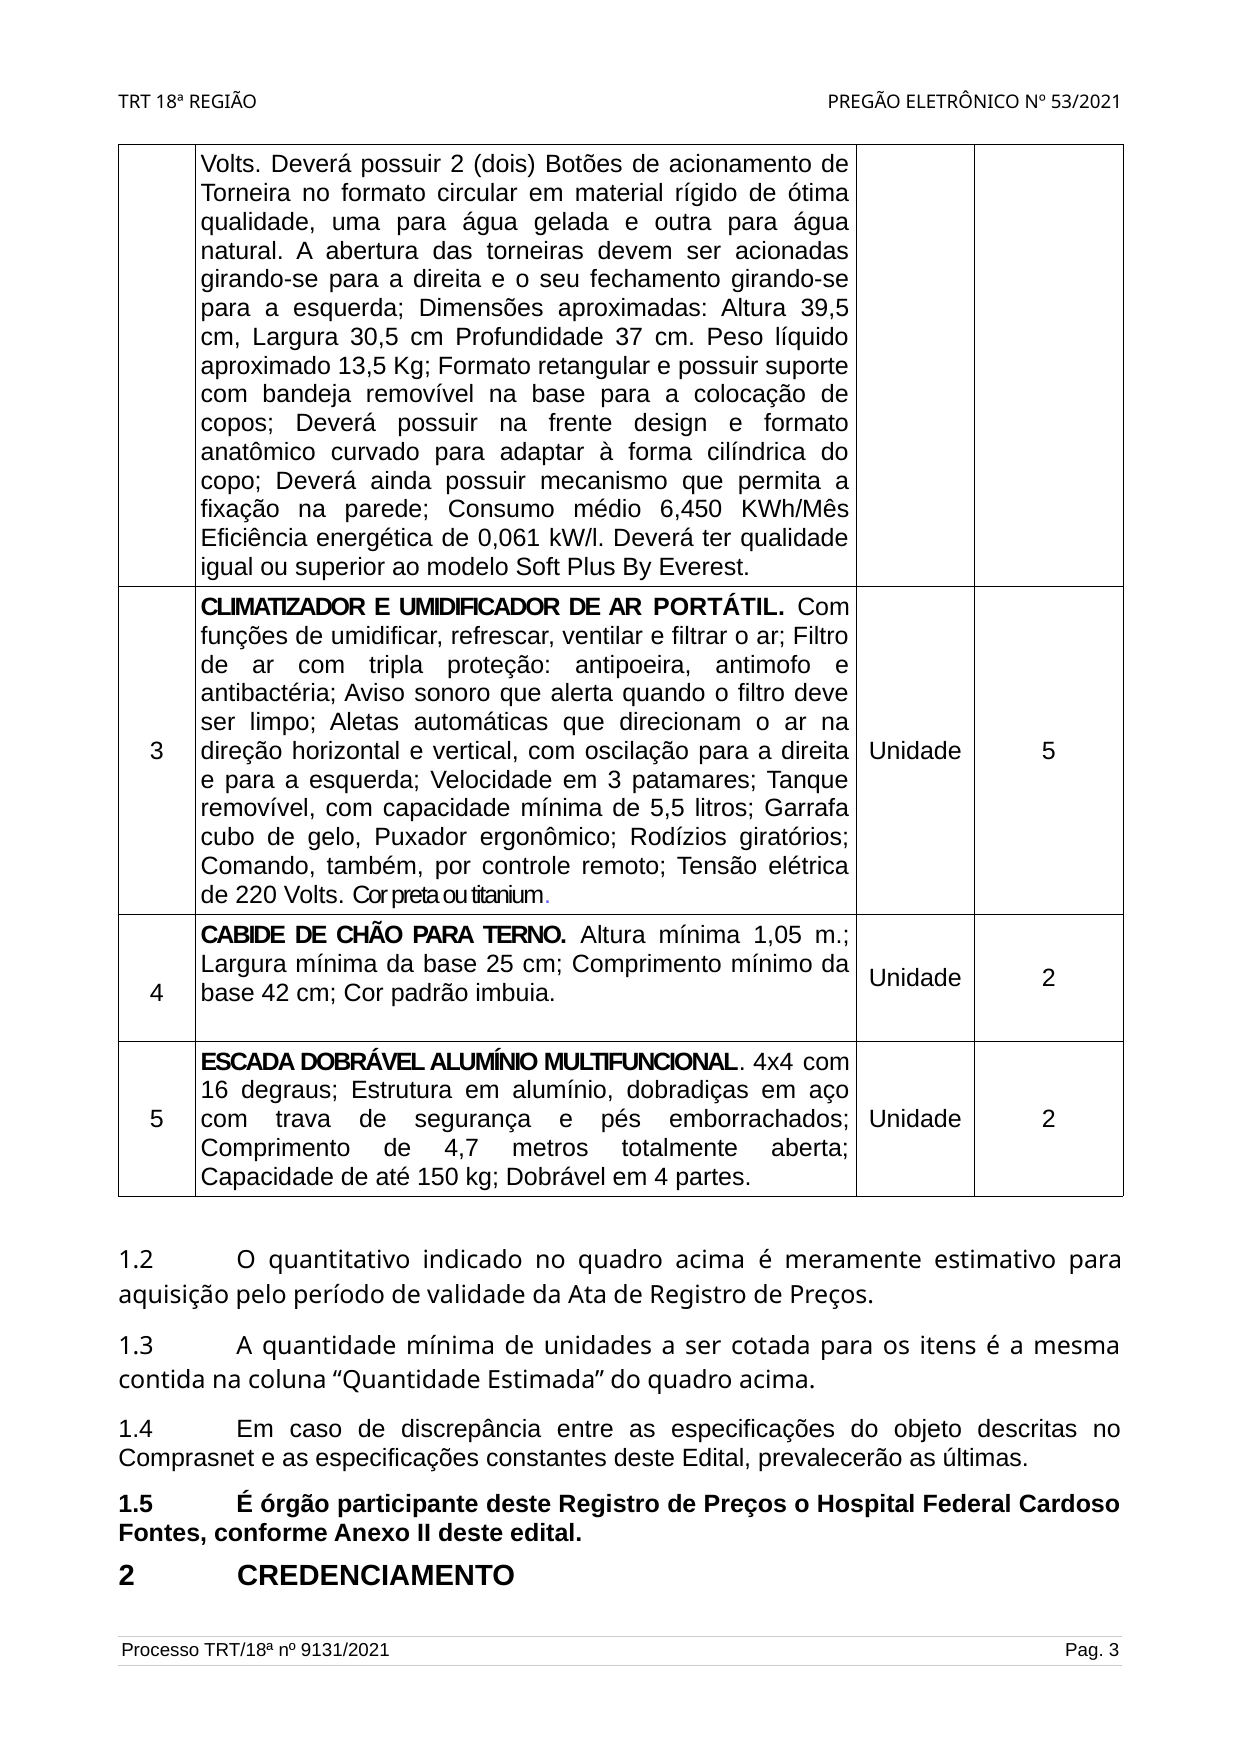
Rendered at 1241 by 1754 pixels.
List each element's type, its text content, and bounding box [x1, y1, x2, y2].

table_cell Unidade [857, 1042, 974, 1196]
table_cell 2 [975, 1042, 1123, 1196]
table_cell 5 [119, 1042, 195, 1196]
table_cell [857, 145, 974, 586]
table_cell ESCADA DOBRÁVEL ALUMÍNIO MULTIFUNCIONAL. 4x4 com 16 degraus; Estrutura em alumínio, dobradiças em aço com trava de segurança e pés emborrachados; Comprimento de 4,7 metros totalmente aberta; Capacidade de até 150 kg; Dobrável em 4 partes. [196, 1042, 856, 1196]
table_cell [975, 145, 1123, 586]
table_cell Unidade [857, 587, 974, 914]
table_cell [119, 145, 195, 586]
table_cell 4 [119, 915, 195, 1041]
table_cell 5 [975, 587, 1123, 914]
text 1.2 O quantitativo indicado no quadro acima é meramente estimativo para aquisição pelo período de validade da Ata de Registro de Preços. [118, 1242, 1122, 1310]
table_cell 3 [119, 587, 195, 914]
table_cell CLIMATIZADOR E UMIDIFICADOR DE AR PORTÁTIL. Com funções de umidificar, refrescar, ventilar e filtrar o ar; Filtro de ar com tripla proteção: antipoeira, antimofo e antibactéria; Aviso sonoro que alerta quando o filtro deve ser limpo; Aletas automáticas que direcionam o ar na direção horizontal e vertical, com oscilação para a direita e para a esquerda; Velocidade em 3 patamares; Tanque removível, com capacidade mínima de 5,5 litros; Garrafa cubo de gelo, Puxador ergonômico; Rodízios giratórios; Comando, também, por controle remoto; Tensão elétrica de 220 Volts. Cor preta ou titanium. [196, 587, 856, 914]
table_cell Unidade [857, 915, 974, 1041]
text 1.4 Em caso de discrepância entre as especificações do objeto descritas no Comprasnet e as especificações constantes deste Edital, prevalecerão as últimas. [118, 1414, 1122, 1471]
list 1.5 É órgão participante deste Registro de Preços o Hospital Federal Cardoso Fontes, conforme Anexo II deste edital. [118, 1489, 1122, 1547]
table_cell 2 [975, 915, 1123, 1041]
text 2 CREDENCIAMENTO [118, 1558, 1122, 1592]
text 1.3 A quantidade mínima de unidades a ser cotada para os itens é a mesma contida na coluna “Quantidade Estimada” do quadro acima. [118, 1328, 1122, 1396]
table_cell Volts. Deverá possuir 2 (dois) Botões de acionamento de Torneira no formato circular em material rígido de ótima qualidade, uma para água gelada e outra para água natural. A abertura das torneiras devem ser acionadas girando-se para a direita e o seu fechamento girando-se para a esquerda; Dimensões aproximadas: Altura 39,5 cm, Largura 30,5 cm Profundidade 37 cm. Peso líquido aproximado 13,5 Kg; Formato retangular e possuir suporte com bandeja removível na base para a colocação de copos; Deverá possuir na frente design e formato anatômico curvado para adaptar à forma cilíndrica do copo; Deverá ainda possuir mecanismo que permita a fixação na parede; Consumo médio 6,450 KWh/Mês Eficiência energética de 0,061 kW/l. Deverá ter qualidade igual ou superior ao modelo Soft Plus By Everest. [196, 145, 856, 586]
table_cell CABIDE DE CHÃO PARA TERNO. Altura mínima 1,05 m.; Largura mínima da base 25 cm; Comprimento mínimo da base 42 cm; Cor padrão imbuia. [196, 915, 856, 1041]
